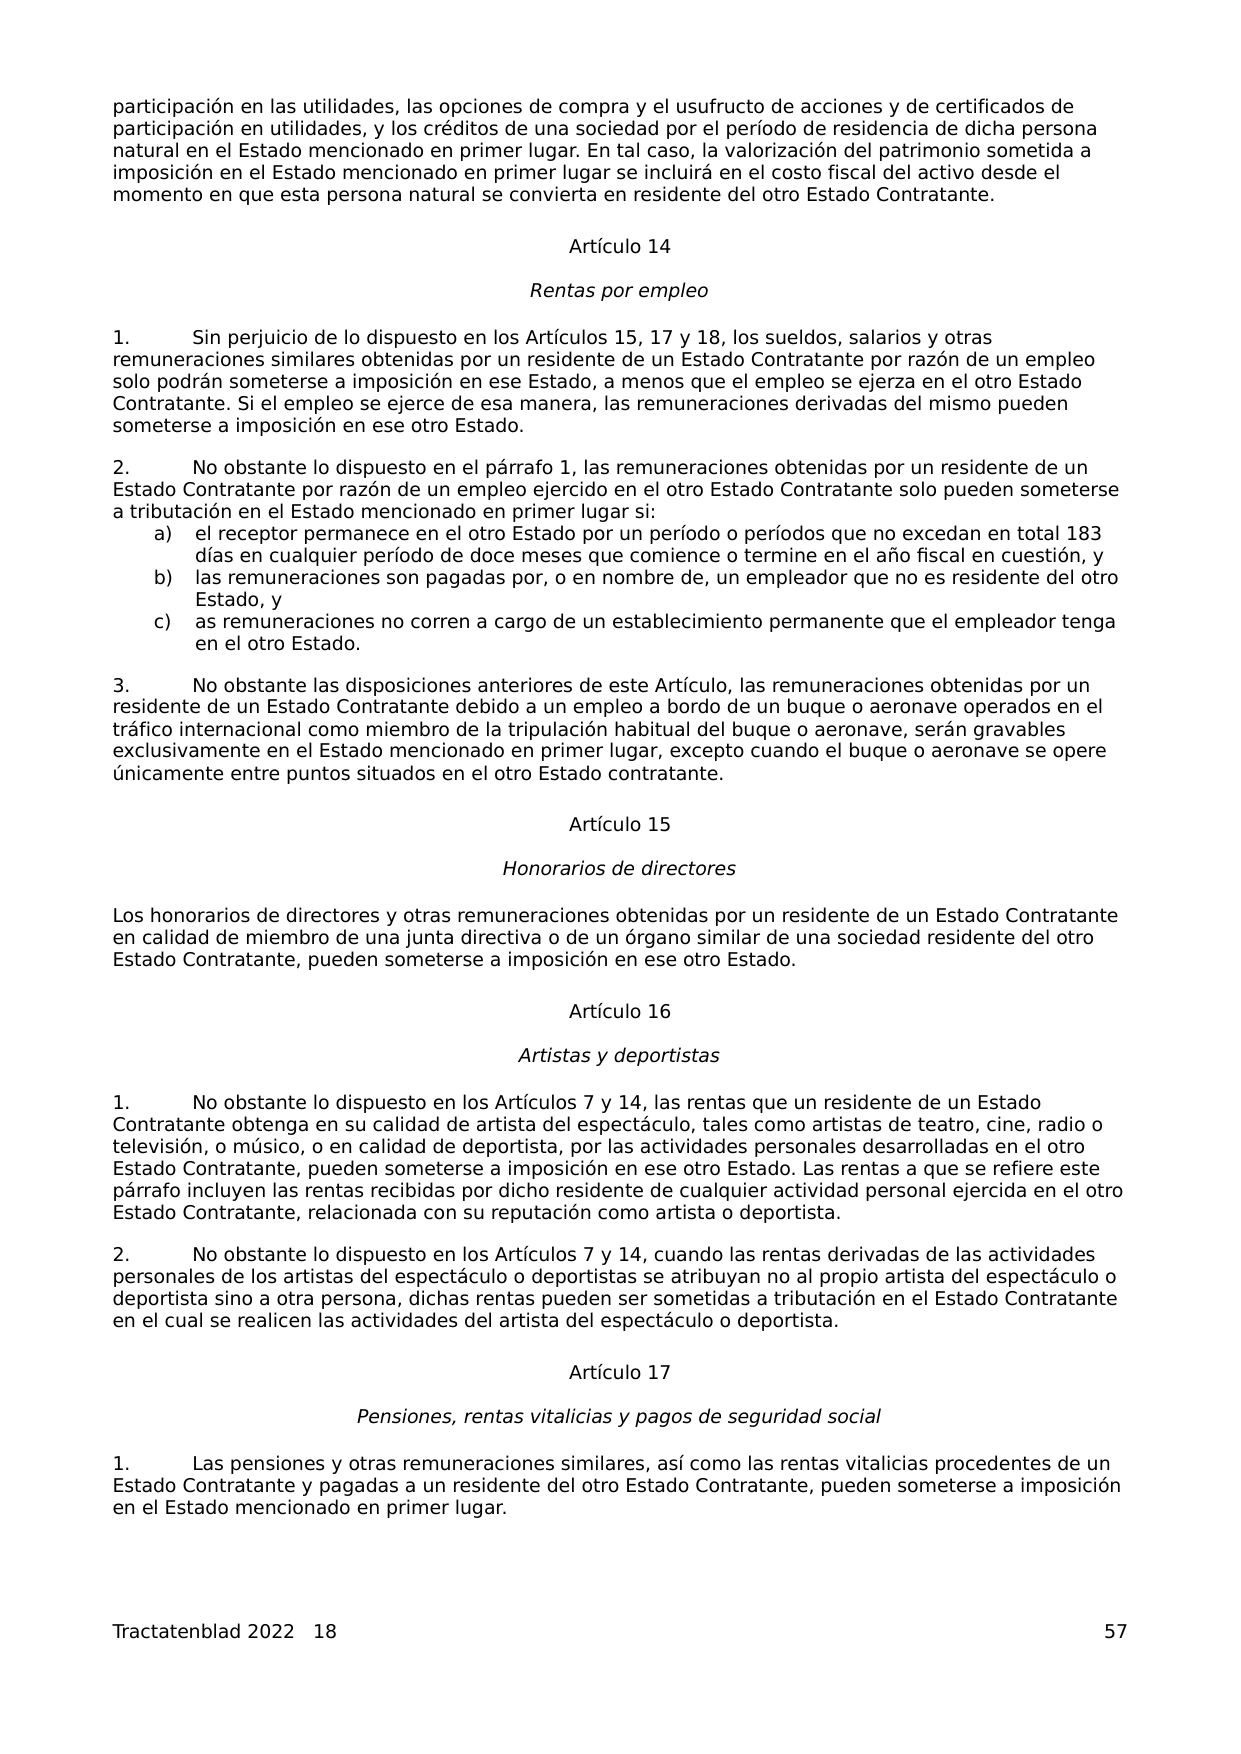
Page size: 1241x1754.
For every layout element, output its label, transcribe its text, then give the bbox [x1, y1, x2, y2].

subtitle Artículo 15 Honorarios de directores [112, 814, 1128, 880]
text 1. No obstante lo dispuesto en los Artículos 7 y 14, las rentas que un residente de un Estado Contratante obtenga en su calidad de artista del espectáculo, tales como artistas de teatro, cine, radio o televisión, o músico, o en calidad de deportista, por las actividades personales desarrolladas en el otro Estado Contratante, pueden someterse a imposición en ese otro Estado. Las rentas a que se refiere este párrafo incluyen las rentas recibidas por dicho residente de cualquier actividad personal ejercida en el otro Estado Contratante, relacionada con su reputación como artista o deportista. [112, 1092, 1128, 1224]
text a) el receptor permanece en el otro Estado por un período o períodos que no excedan en total 183 días en cualquier período de doce meses que comience o termine en el año fiscal en cuestión, y [153, 523, 1128, 567]
subtitle Artículo 16 Artistas y deportistas [112, 1001, 1128, 1067]
text 3. No obstante las disposiciones anteriores de este Artículo, las remuneraciones obtenidas por un residente de un Estado Contratante debido a un empleo a bordo de un buque o aeronave operados en el tráfico internacional como miembro de la tripulación habitual del buque o aeronave, serán gravables exclusivamente en el Estado mencionado en primer lugar, excepto cuando el buque o aeronave se opere únicamente entre puntos situados en el otro Estado contratante. [112, 674, 1128, 784]
text 2. No obstante lo dispuesto en el párrafo 1, las remuneraciones obtenidas por un residente de un Estado Contratante por razón de un empleo ejercido en el otro Estado Contratante solo pueden someterse a tributación en el Estado mencionado en primer lugar si: [112, 457, 1128, 523]
subtitle Artículo 17 Pensiones, rentas vitalicias y pagos de seguridad social [112, 1362, 1128, 1428]
text 2. No obstante lo dispuesto en los Artículos 7 y 14, cuando las rentas derivadas de las actividades personales de los artistas del espectáculo o deportistas se atribuyan no al propio artista del espectáculo o deportista sino a otra persona, dichas rentas pueden ser sometidas a tributación en el Estado Contratante en el cual se realicen las actividades del artista del espectáculo o deportista. [112, 1244, 1128, 1332]
subtitle Artículo 14 Rentas por empleo [112, 236, 1128, 302]
text 1. Sin perjuicio de lo dispuesto en los Artículos 15, 17 y 18, los sueldos, salarios y otras remuneraciones similares obtenidas por un residente de un Estado Contratante por razón de un empleo solo podrán someterse a imposición en ese Estado, a menos que el empleo se ejerza en el otro Estado Contratante. Si el empleo se ejerce de esa manera, las remuneraciones derivadas del mismo pueden someterse a imposición en ese otro Estado. [112, 327, 1128, 437]
text c) as remuneraciones no corren a cargo de un establecimiento permanente que el empleador tenga en el otro Estado. [153, 611, 1128, 654]
text b) las remuneraciones son pagadas por, o en nombre de, un empleador que no es residente del otro Estado, y [153, 567, 1128, 611]
text participación en las utilidades, las opciones de compra y el usufructo de acciones y de certificados de participación en utilidades, y los créditos de una sociedad por el período de residencia de dicha persona natural en el Estado mencionado en primer lugar. En tal caso, la valorización del patrimonio sometida a imposición en el Estado mencionado en primer lugar se incluirá en el costo fiscal del activo desde el momento en que esta persona natural se convierta en residente del otro Estado Contratante. [112, 96, 1128, 206]
text Los honorarios de directores y otras remuneraciones obtenidas por un residente de un Estado Contratante en calidad de miembro de una junta directiva o de un órgano similar de una sociedad residente del otro Estado Contratante, pueden someterse a imposición en ese otro Estado. [112, 905, 1128, 971]
text 1. Las pensiones y otras remuneraciones similares, así como las rentas vitalicias procedentes de un Estado Contratante y pagadas a un residente del otro Estado Contratante, pueden someterse a imposición en el Estado mencionado en primer lugar. [112, 1453, 1128, 1519]
